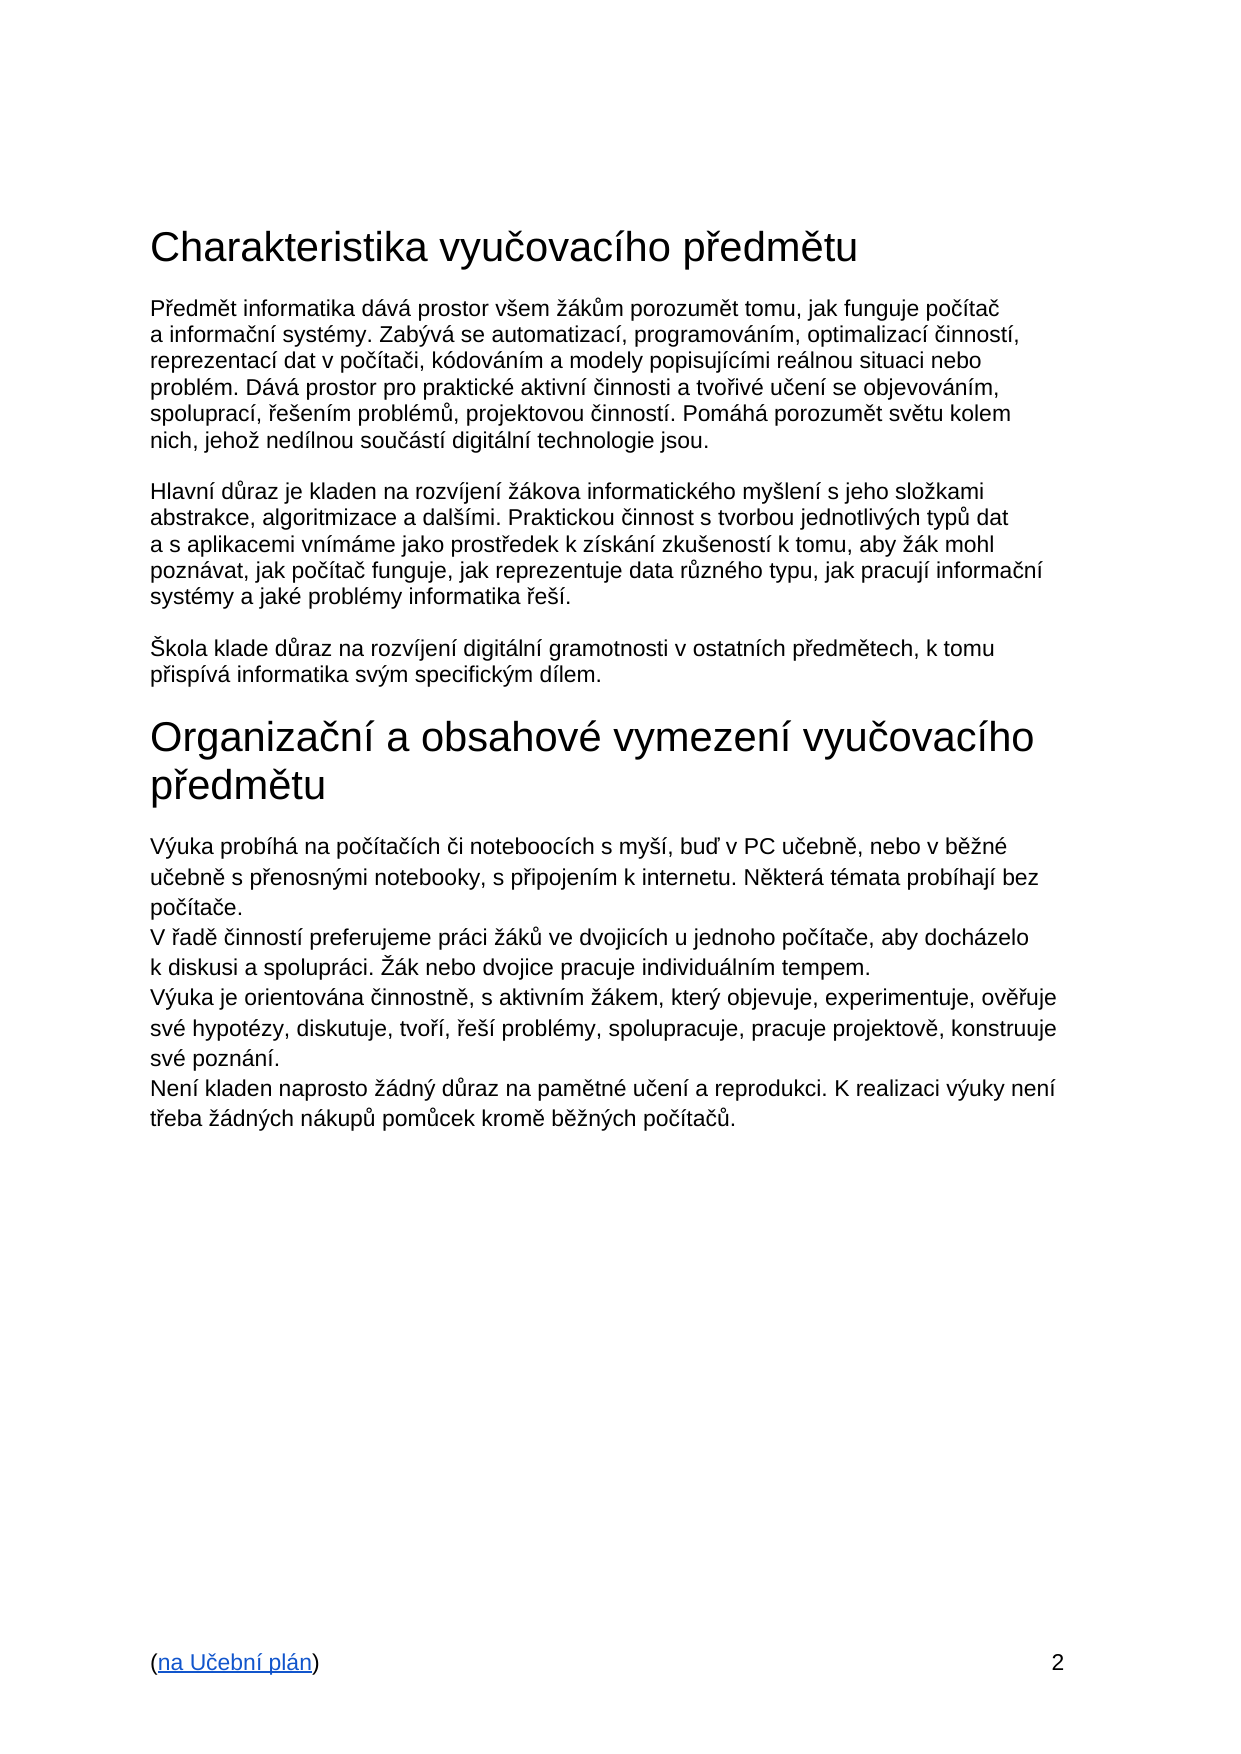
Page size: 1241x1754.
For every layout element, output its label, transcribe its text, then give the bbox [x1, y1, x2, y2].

text Není kladen naprosto žádný důraz na pamětné učení a reprodukci. K realizaci výuky není třeba žádných nákupů pomůcek kromě běžných počítačů. [150, 1075, 1065, 1131]
text Škola klade důraz na rozvíjení digitální gramotnosti v ostatních předmětech, k tomu přispívá informatika svým specifickým dílem. [150, 635, 1065, 687]
subtitle Charakteristika vyučovacího předmětu [150, 222, 1065, 270]
text Výuka probíhá na počítačích či noteboocích s myší, buď v PC učebně, nebo v běžné učebně s přenosnými notebooky, s připojením k internetu. Některá témata probíhají bez počítače. [150, 833, 1065, 920]
subtitle Organizační a obsahové vymezení vyučovacího předmětu [150, 712, 1065, 808]
text Předmět informatika dává prostor všem žákům porozumět tomu, jak funguje počítač a informační systémy. Zabývá se automatizací, programováním, optimalizací činností, reprezentací dat v počítači, kódováním a modely popisujícími reálnou situaci nebo problém. Dává prostor pro praktické aktivní činnosti a tvořivé učení se objevováním, spoluprací, řešením problémů, projektovou činností. Pomáhá porozumět světu kolem nich, jehož nedílnou součástí digitální technologie jsou. [150, 295, 1065, 453]
text V řadě činností preferujeme práci žáků ve dvojicích u jednoho počítače, aby docházelo k diskusi a spolupráci. Žák nebo dvojice pracuje individuálním tempem. [150, 924, 1065, 980]
text Výuka je orientována činnostně, s aktivním žákem, který objevuje, experimentuje, ověřuje své hypotézy, diskutuje, tvoří, řeší problémy, spolupracuje, pracuje projektově, konstruuje své poznání. [150, 984, 1065, 1071]
text Hlavní důraz je kladen na rozvíjení žákova informatického myšlení s jeho složkami abstrakce, algoritmizace a dalšími. Praktickou činnost s tvorbou jednotlivých typů dat a s aplikacemi vnímáme jako prostředek k získání zkušeností k tomu, aby žák mohl poznávat, jak počítač funguje, jak reprezentuje data různého typu, jak pracují informační systémy a jaké problémy informatika řeší. [150, 478, 1065, 610]
